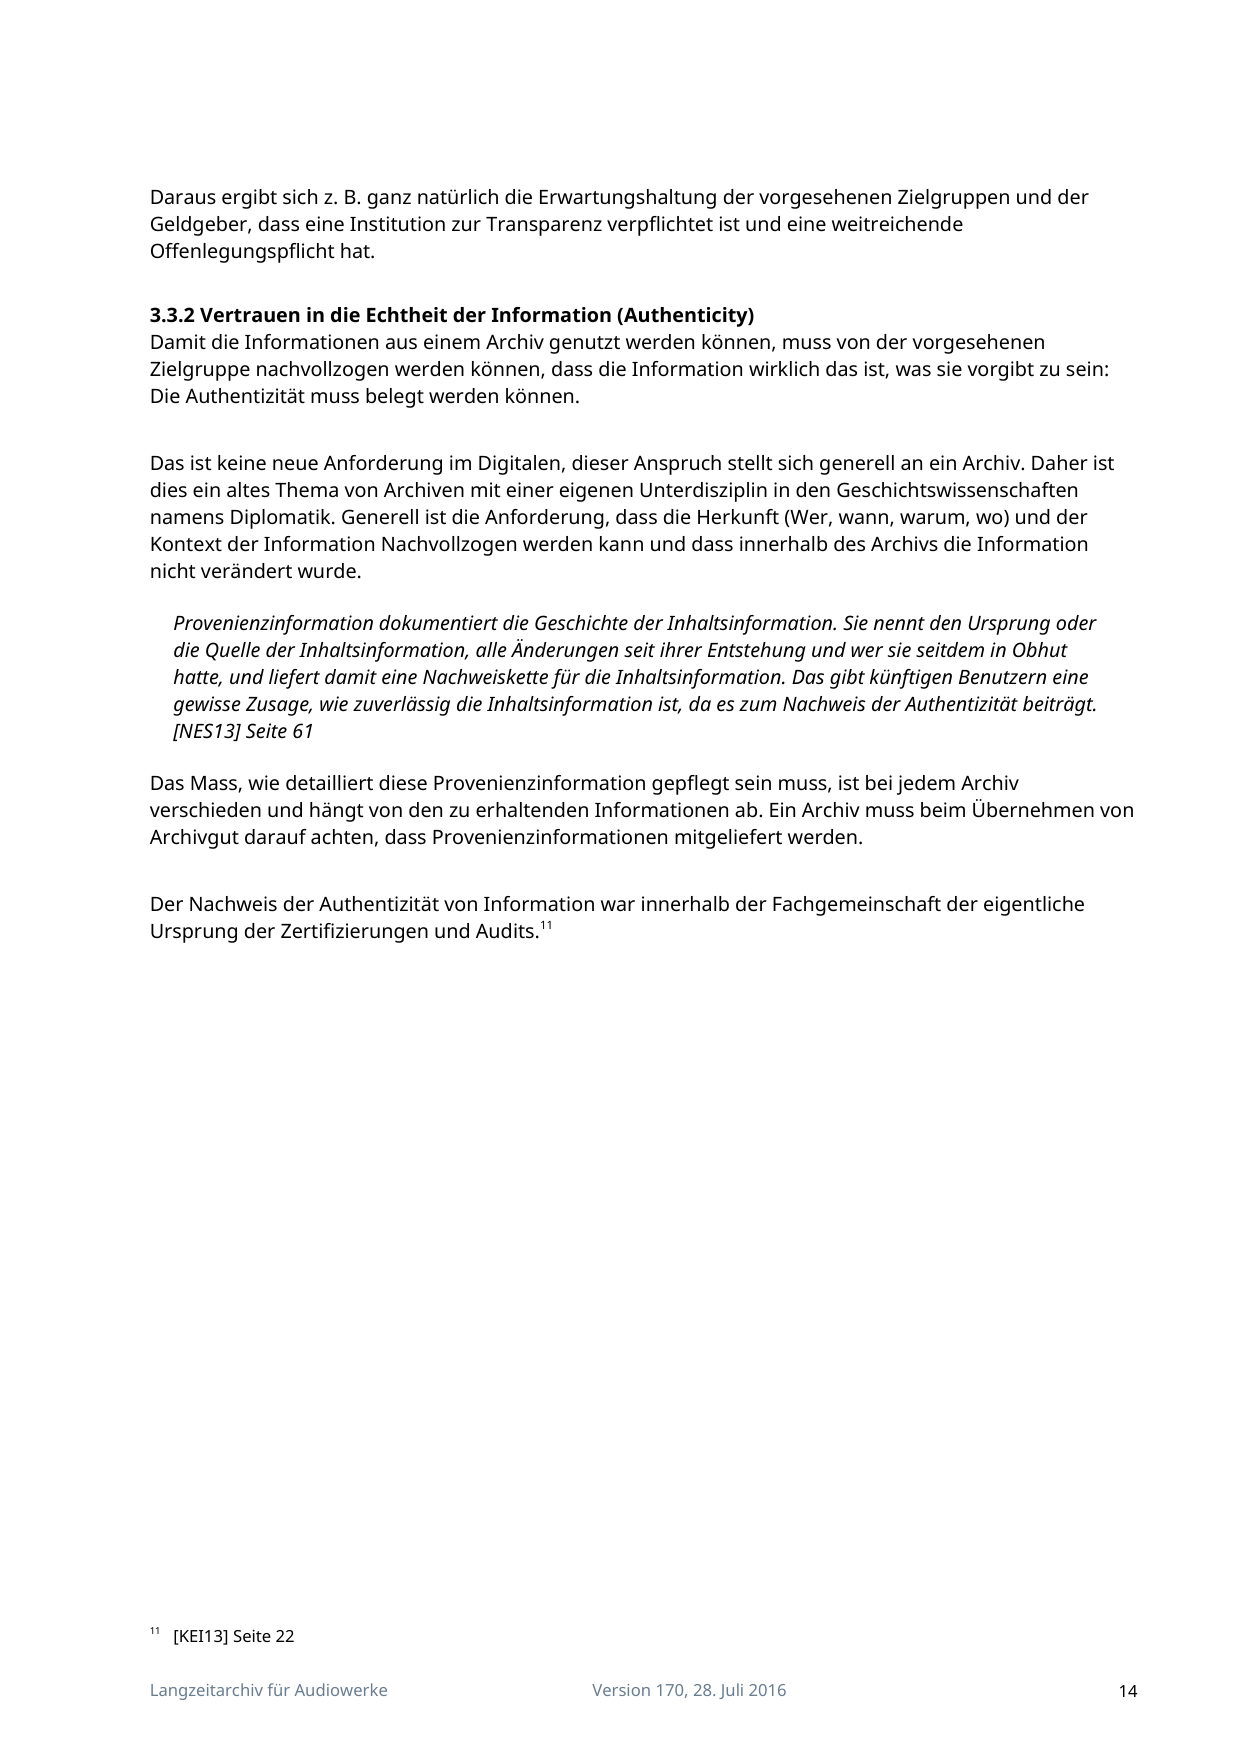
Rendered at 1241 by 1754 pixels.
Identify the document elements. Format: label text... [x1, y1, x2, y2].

text Daraus ergibt sich z. B. ganz natürlich die Erwartungshaltung der vorgesehenen Zielgruppen und der Geldgeber, dass eine Institution zur Transparenz verpflichtet ist und eine weitreichende Offenlegungspflicht hat. [149, 183, 1136, 264]
text [KEI13] Seite 22 [149, 1624, 1136, 1647]
text Provenienzinformation dokumentiert die Geschichte der Inhaltsinformation. Sie nennt den Ursprung oder die Quelle der Inhaltsinformation, alle Änderungen seit ihrer Entstehung und wer sie seitdem in Obhut hatte, und liefert damit eine Nachweiskette für die Inhaltsinformation. Das gibt künftigen Benutzern eine gewisse Zusage, wie zuverlässig die Inhaltsinformation ist, da es zum Nachweis der Authentizität beiträgt. [NES13] Seite 61 [173, 609, 1112, 744]
subtitle Vertrauen in die Echtheit der Information (Authenticity) [149, 302, 1136, 328]
text Das ist keine neue Anforderung im Digitalen, dieser Anspruch stellt sich generell an ein Archiv. Daher ist dies ein altes Thema von Archiven mit einer eigenen Unterdisziplin in den Geschichtswissenschaften namens Diplomatik. Generell ist die Anforderung, dass die Herkunft (Wer, wann, warum, wo) und der Kontext der Information Nachvollzogen werden kann und dass innerhalb des Archivs die Information nicht verändert wurde. [149, 449, 1136, 584]
text Das Mass, wie detailliert diese Provenienzinformation gepflegt sein muss, ist bei jedem Archiv verschieden und hängt von den zu erhaltenden Informationen ab. Ein Archiv muss beim Übernehmen von Archivgut darauf achten, dass Provenienzinformationen mitgeliefert werden. [149, 769, 1136, 851]
text Der Nachweis der Authentizität von Information war innerhalb der Fachgemeinschaft der eigentliche Ursprung der Zertifizierungen und Audits. [149, 890, 1136, 944]
text Damit die Informationen aus einem Archiv genutzt werden können, muss von der vorgesehenen Zielgruppe nachvollzogen werden können, dass die Information wirklich das ist, was sie vorgibt zu sein: Die Authentizität muss belegt werden können. [149, 328, 1136, 409]
